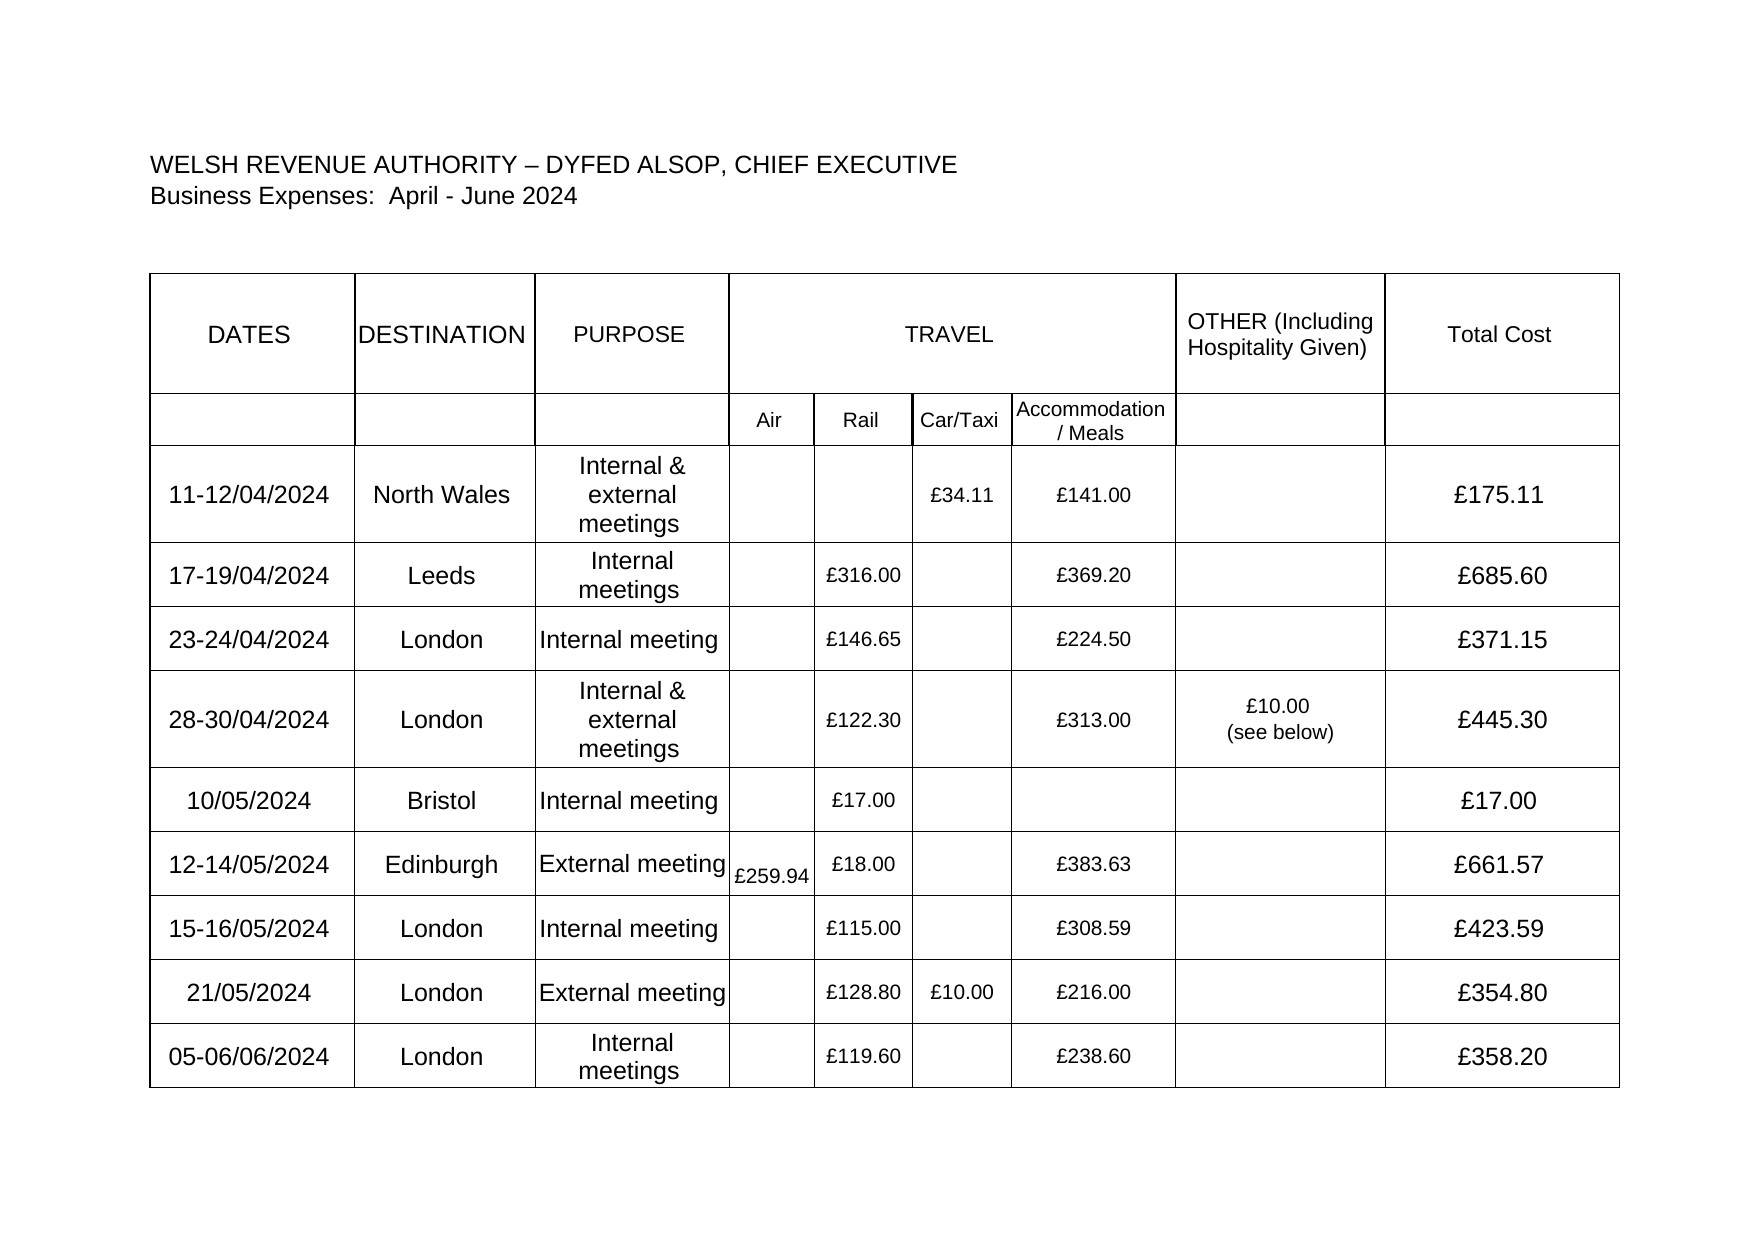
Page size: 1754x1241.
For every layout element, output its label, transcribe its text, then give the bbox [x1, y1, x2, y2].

table_cell Bristol [355, 768, 535, 831]
table_cell £259.94 [730, 832, 814, 895]
table_cell £146.65 [815, 607, 912, 670]
table_cell Internal meeting [536, 768, 729, 831]
table_cell [1176, 446, 1385, 542]
table_cell £10.00 (see below) [1176, 671, 1385, 767]
table_cell Internal & external meetings [536, 446, 729, 542]
table_cell 21/05/2024 [151, 960, 354, 1023]
table_cell £18.00 [815, 832, 912, 895]
table_cell 15-16/05/2024 [151, 896, 354, 959]
table_header Total Cost [1386, 274, 1619, 393]
table_cell £354.80 [1386, 960, 1619, 1023]
table_cell [1176, 768, 1385, 831]
table_cell £316.00 [815, 543, 912, 606]
table_cell London [355, 671, 535, 767]
table_cell 12-14/05/2024 [151, 832, 354, 895]
table_cell £358.20 [1386, 1024, 1619, 1087]
table_cell [730, 896, 814, 959]
table_cell [1177, 394, 1384, 445]
table_cell Edinburgh [355, 832, 535, 895]
table_cell £10.00 [913, 960, 1011, 1023]
table_cell External meeting [536, 832, 729, 895]
table_cell [1176, 607, 1385, 670]
table_cell [730, 607, 814, 670]
table_cell External meeting [536, 960, 729, 1023]
table_cell [913, 832, 1011, 895]
table_cell Internal meetings [536, 543, 729, 606]
table_cell £661.57 [1386, 832, 1619, 895]
table_cell [913, 607, 1011, 670]
table_cell £128.80 [815, 960, 912, 1023]
table_header DESTINATION [356, 274, 534, 393]
table_cell £119.60 [815, 1024, 912, 1087]
table_cell £216.00 [1012, 960, 1175, 1023]
table_cell North Wales [355, 446, 535, 542]
table_cell [730, 960, 814, 1023]
table_cell [730, 543, 814, 606]
table_cell London [355, 896, 535, 959]
table_cell [1012, 768, 1175, 831]
table_cell [1386, 394, 1619, 445]
table_cell Rail [815, 394, 911, 445]
table_cell Leeds [355, 543, 535, 606]
table_cell £141.00 [1012, 446, 1175, 542]
table_cell [730, 671, 814, 767]
table_header DATES [151, 274, 354, 393]
table_cell £224.50 [1012, 607, 1175, 670]
table_cell £313.00 [1012, 671, 1175, 767]
table_cell 17-19/04/2024 [151, 543, 354, 606]
table_cell £423.59 [1386, 896, 1619, 959]
table_cell London [355, 1024, 535, 1087]
table_cell London [355, 607, 535, 670]
table_cell [913, 896, 1011, 959]
table_cell Air [730, 394, 813, 445]
table_cell £371.15 [1386, 607, 1619, 670]
table_cell [913, 1024, 1011, 1087]
table_cell Internal & external meetings [536, 671, 729, 767]
table_cell Accommodation / Meals [1013, 394, 1175, 445]
table_cell £308.59 [1012, 896, 1175, 959]
table_cell Internal meeting [536, 896, 729, 959]
table_cell [913, 543, 1011, 606]
table_cell 23-24/04/2024 [151, 607, 354, 670]
table_cell [1176, 960, 1385, 1023]
table_cell [151, 394, 354, 445]
table_cell [730, 1024, 814, 1087]
table_cell £115.00 [815, 896, 912, 959]
table_cell Internal meetings [536, 1024, 729, 1087]
table_cell [1176, 543, 1385, 606]
table_header PURPOSE [536, 274, 728, 393]
table_cell 11-12/04/2024 [151, 446, 354, 542]
table_cell [1176, 1024, 1385, 1087]
table_cell [1176, 832, 1385, 895]
table_cell [815, 446, 912, 542]
table_cell £238.60 [1012, 1024, 1175, 1087]
table_cell £17.00 [815, 768, 912, 831]
table_cell [730, 768, 814, 831]
table_cell £122.30 [815, 671, 912, 767]
table_cell £369.20 [1012, 543, 1175, 606]
table_cell 10/05/2024 [151, 768, 354, 831]
table_cell Internal meeting [536, 607, 729, 670]
text WELSH REVENUE AUTHORITY – DYFED ALSOP, CHIEF EXECUTIVE Business Expenses: April - June 2024 [150, 150, 1604, 209]
table_cell £383.63 [1012, 832, 1175, 895]
table_cell £445.30 [1386, 671, 1619, 767]
table_cell £17.00 [1386, 768, 1619, 831]
table_cell Car/Taxi [914, 394, 1011, 445]
table_cell [536, 394, 728, 445]
table_cell £175.11 [1386, 446, 1619, 542]
table_cell [913, 671, 1011, 767]
table_cell London [355, 960, 535, 1023]
table_cell £685.60 [1386, 543, 1619, 606]
table_cell £34.11 [913, 446, 1011, 542]
table_cell [913, 768, 1011, 831]
table_cell 05-06/06/2024 [151, 1024, 354, 1087]
table_cell [356, 394, 534, 445]
table_header OTHER (Including Hospitality Given) [1177, 274, 1384, 393]
table_header TRAVEL [730, 274, 1175, 393]
table_cell [1176, 896, 1385, 959]
table_cell 28-30/04/2024 [151, 671, 354, 767]
table_cell [730, 446, 814, 542]
